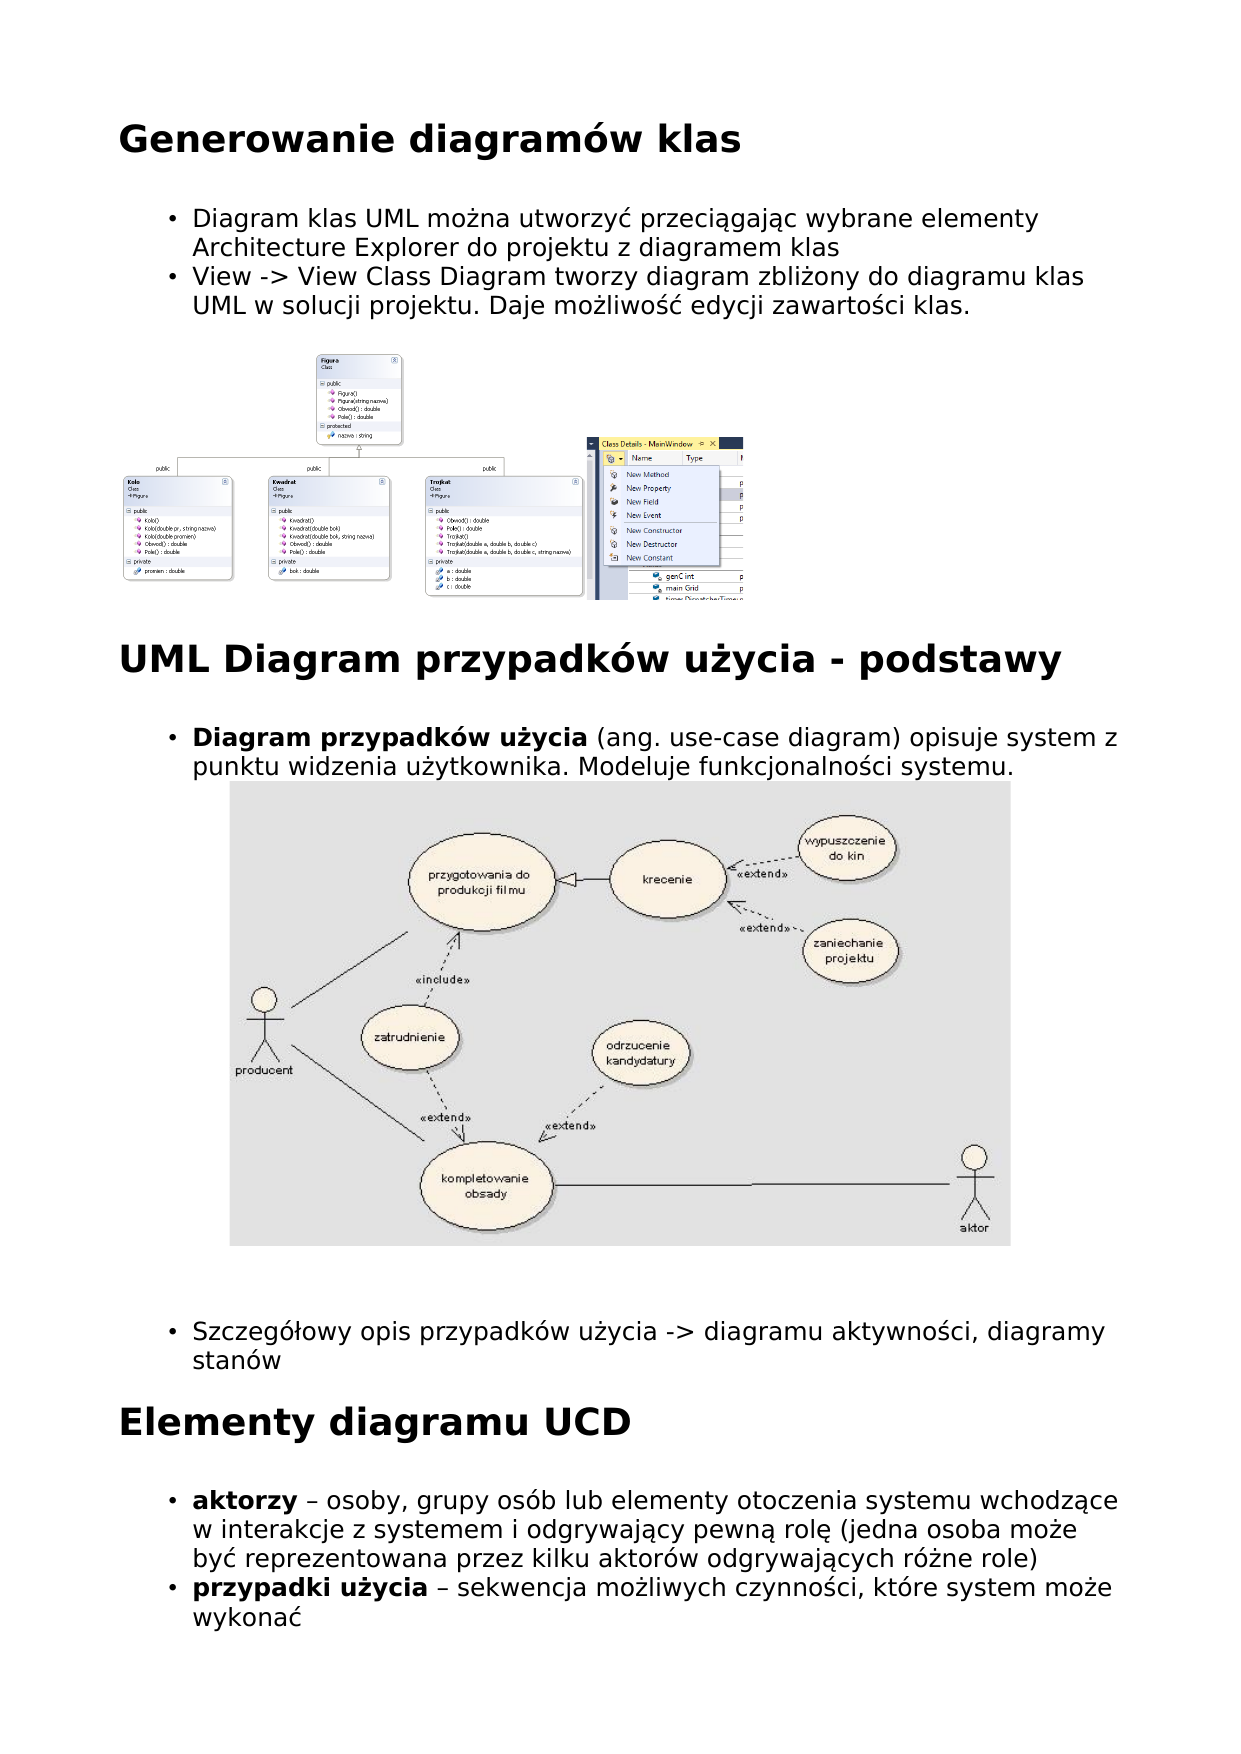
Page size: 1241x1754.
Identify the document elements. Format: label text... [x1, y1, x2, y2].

list Diagram przypadków użycia (ang. use-case diagram) opisuje system z punktu widzenia użytkownika. Modeluje funkcjonalności systemu. [177, 723, 1122, 781]
subtitle UML Diagram przypadków użycia - podstawy [118, 637, 1122, 681]
subtitle Elementy diagramu UCD [118, 1400, 1122, 1444]
list Diagram klas UML można utworzyć przeciągając wybrane elementy Architecture Explorer do projektu z diagramem klas [177, 204, 1122, 262]
subtitle Generowanie diagramów klas [118, 118, 1122, 162]
picture [118, 350, 744, 600]
list przypadki użycia – sekwencja możliwych czynności, które system może wykonać [177, 1573, 1122, 1632]
list aktorzy – osoby, grupy osób lub elementy otoczenia systemu wchodzące w interakcje z systemem i odgrywający pewną rolę (jedna osoba może być reprezentowana przez kilku aktorów odgrywających różne role) [177, 1486, 1122, 1573]
list View -> View Class Diagram tworzy diagram zbliżony do diagramu klas UML w solucji projektu. Daje możliwość edycji zawartości klas. [177, 262, 1122, 320]
list Szczegółowy opis przypadków użycia -> diagramu aktywności, diagramy stanów [177, 1317, 1122, 1375]
picture [229, 781, 1011, 1246]
